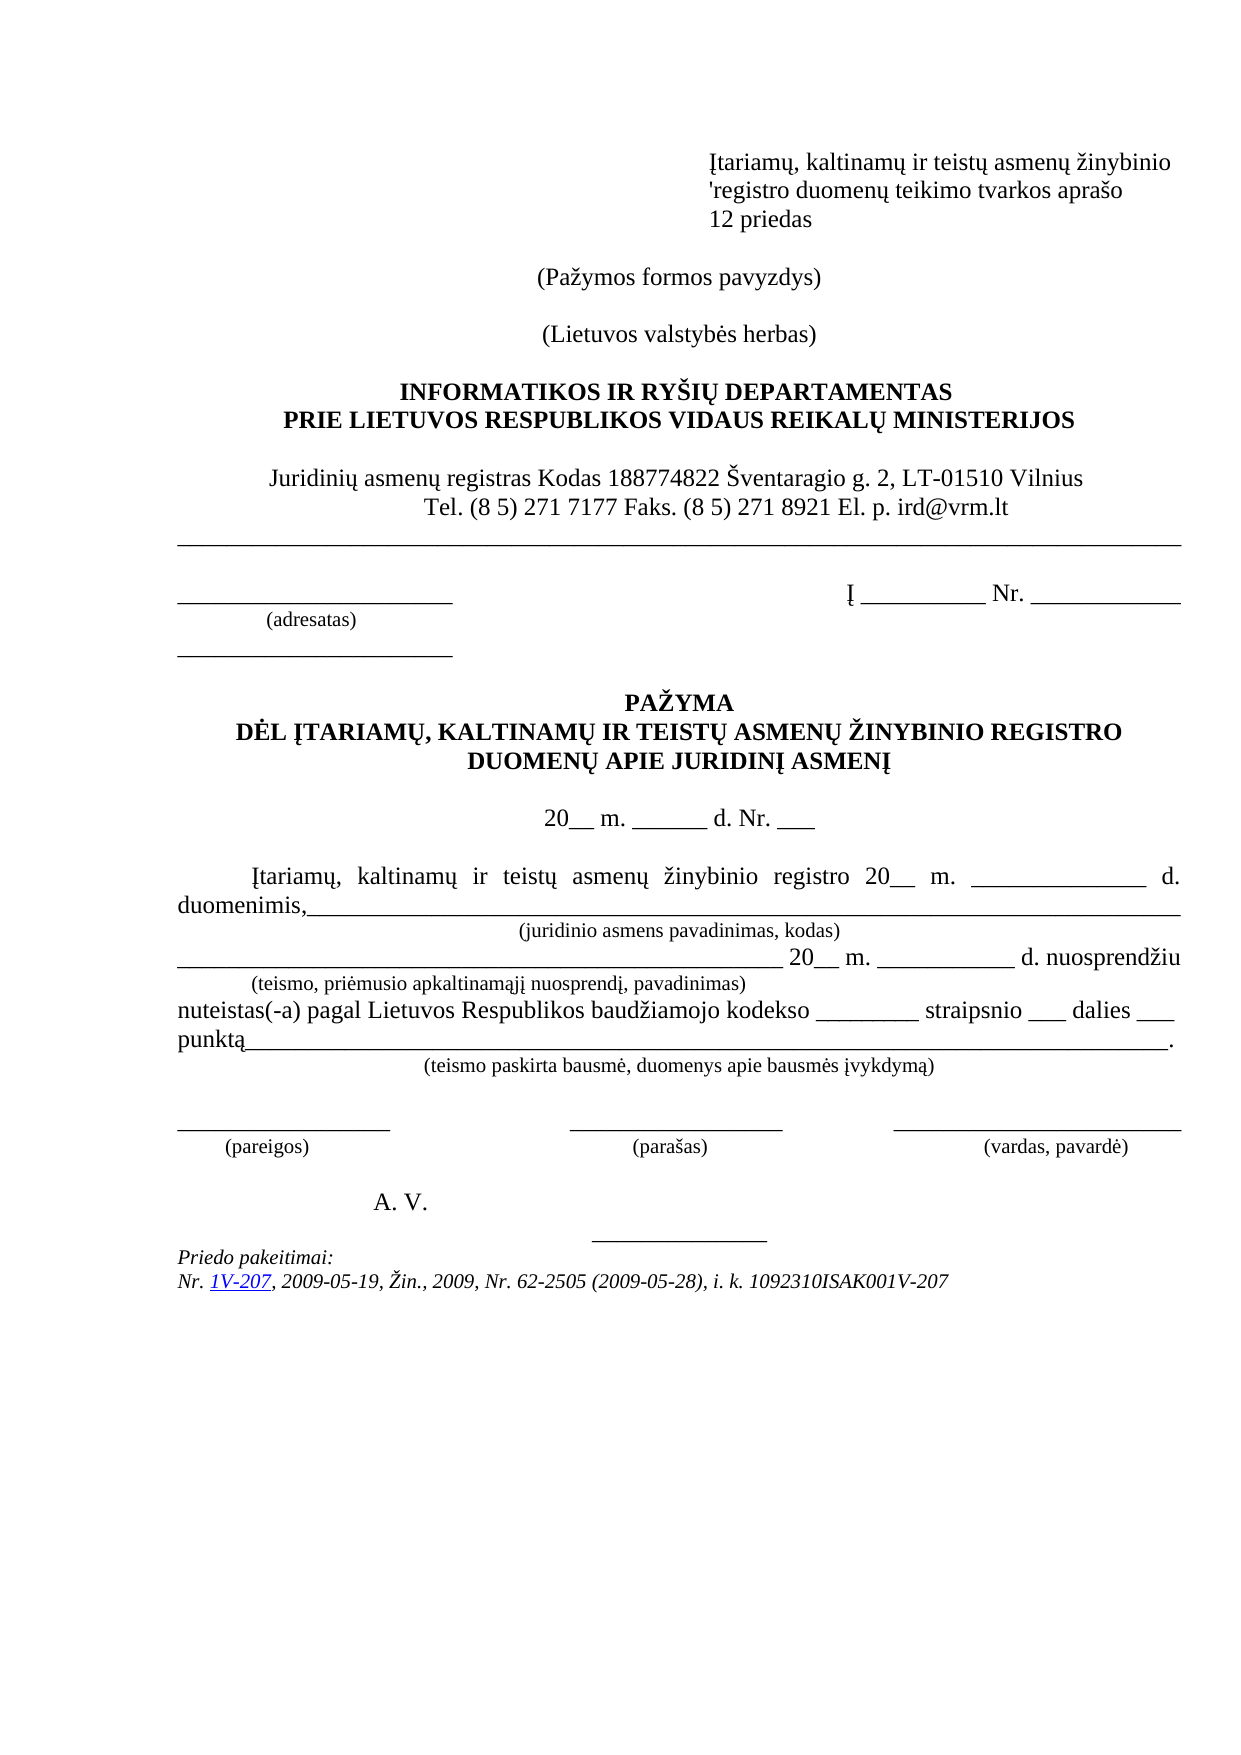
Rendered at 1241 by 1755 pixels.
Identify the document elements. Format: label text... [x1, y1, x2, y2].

text (Pažymos formos pavyzdys) [177, 262, 1181, 291]
text _________________ _________________ _______________________ [177, 1106, 1181, 1134]
text (pareigos) (parašas) (vardas, pavardė) [177, 1134, 1181, 1158]
text (adresatas) [177, 607, 1181, 631]
text (juridinio asmens pavadinimas, kodas) [177, 918, 1181, 942]
text DĖL ĮTARIAMŲ, KALTINAMŲ IR TEISTŲ ASMENŲ ŽINYBINIO REGISTRO DUOMENŲ APIE JURIDINĮ ASMENĮ [177, 717, 1181, 775]
text (teismo paskirta bausmė, duomenys apie bausmės įvykdymą) [177, 1053, 1181, 1077]
text PAŽYMA [177, 688, 1181, 717]
text ______________ [177, 1216, 1181, 1245]
text INFORMATIKOS IR RYŠIŲ DEPARTAMENTAS [177, 377, 1181, 406]
text Tel. (8 5) 271 7177 Faks. (8 5) 271 8921 El. p. ird@vrm.lt [177, 492, 1181, 521]
text A. V. [177, 1187, 1181, 1216]
text 20__ m. ___________ d. nuosprendžiu [177, 942, 1181, 971]
text 'registro duomenų teikimo tvarkos aprašo [177, 176, 1181, 204]
text Nr. 1V-207, 2009-05-19, Žin., 2009, Nr. 62-2505 (2009-05-28), i. k. 1092310ISAK001V-207 [177, 1269, 1181, 1293]
text Įtariamų, kaltinamų ir teistų asmenų žinybinio [177, 147, 1181, 176]
text (teismo, priėmusio apkaltinamąjį nuosprendį, pavadinimas) [177, 971, 1181, 995]
text (Lietuvos valstybės herbas) [177, 319, 1181, 348]
text 20__ m. ______ d. Nr. ___ [177, 803, 1181, 832]
text ______________________ [177, 631, 1181, 660]
text PRIE LIETUVOS RESPUBLIKOS VIDAUS REIKALŲ MINISTERIJOS [177, 406, 1181, 434]
text Priedo pakeitimai: [177, 1245, 1181, 1269]
text ______________________ Į __________ Nr. ____________ [177, 578, 1181, 607]
text punktą . [177, 1024, 1181, 1053]
text Juridinių asmenų registras Kodas 188774822 Šventaragio g. 2, LT-01510 Vilnius [177, 463, 1181, 492]
text nuteistas(-a) pagal Lietuvos Respublikos baudžiamojo kodekso straipsnio ___ dalies ___ [177, 995, 1181, 1024]
text 12 priedas [177, 204, 1181, 233]
text Įtariamų, kaltinamų ir teistų asmenų žinybinio registro 20__ m. ______________ d. duomenimis, [177, 861, 1181, 918]
